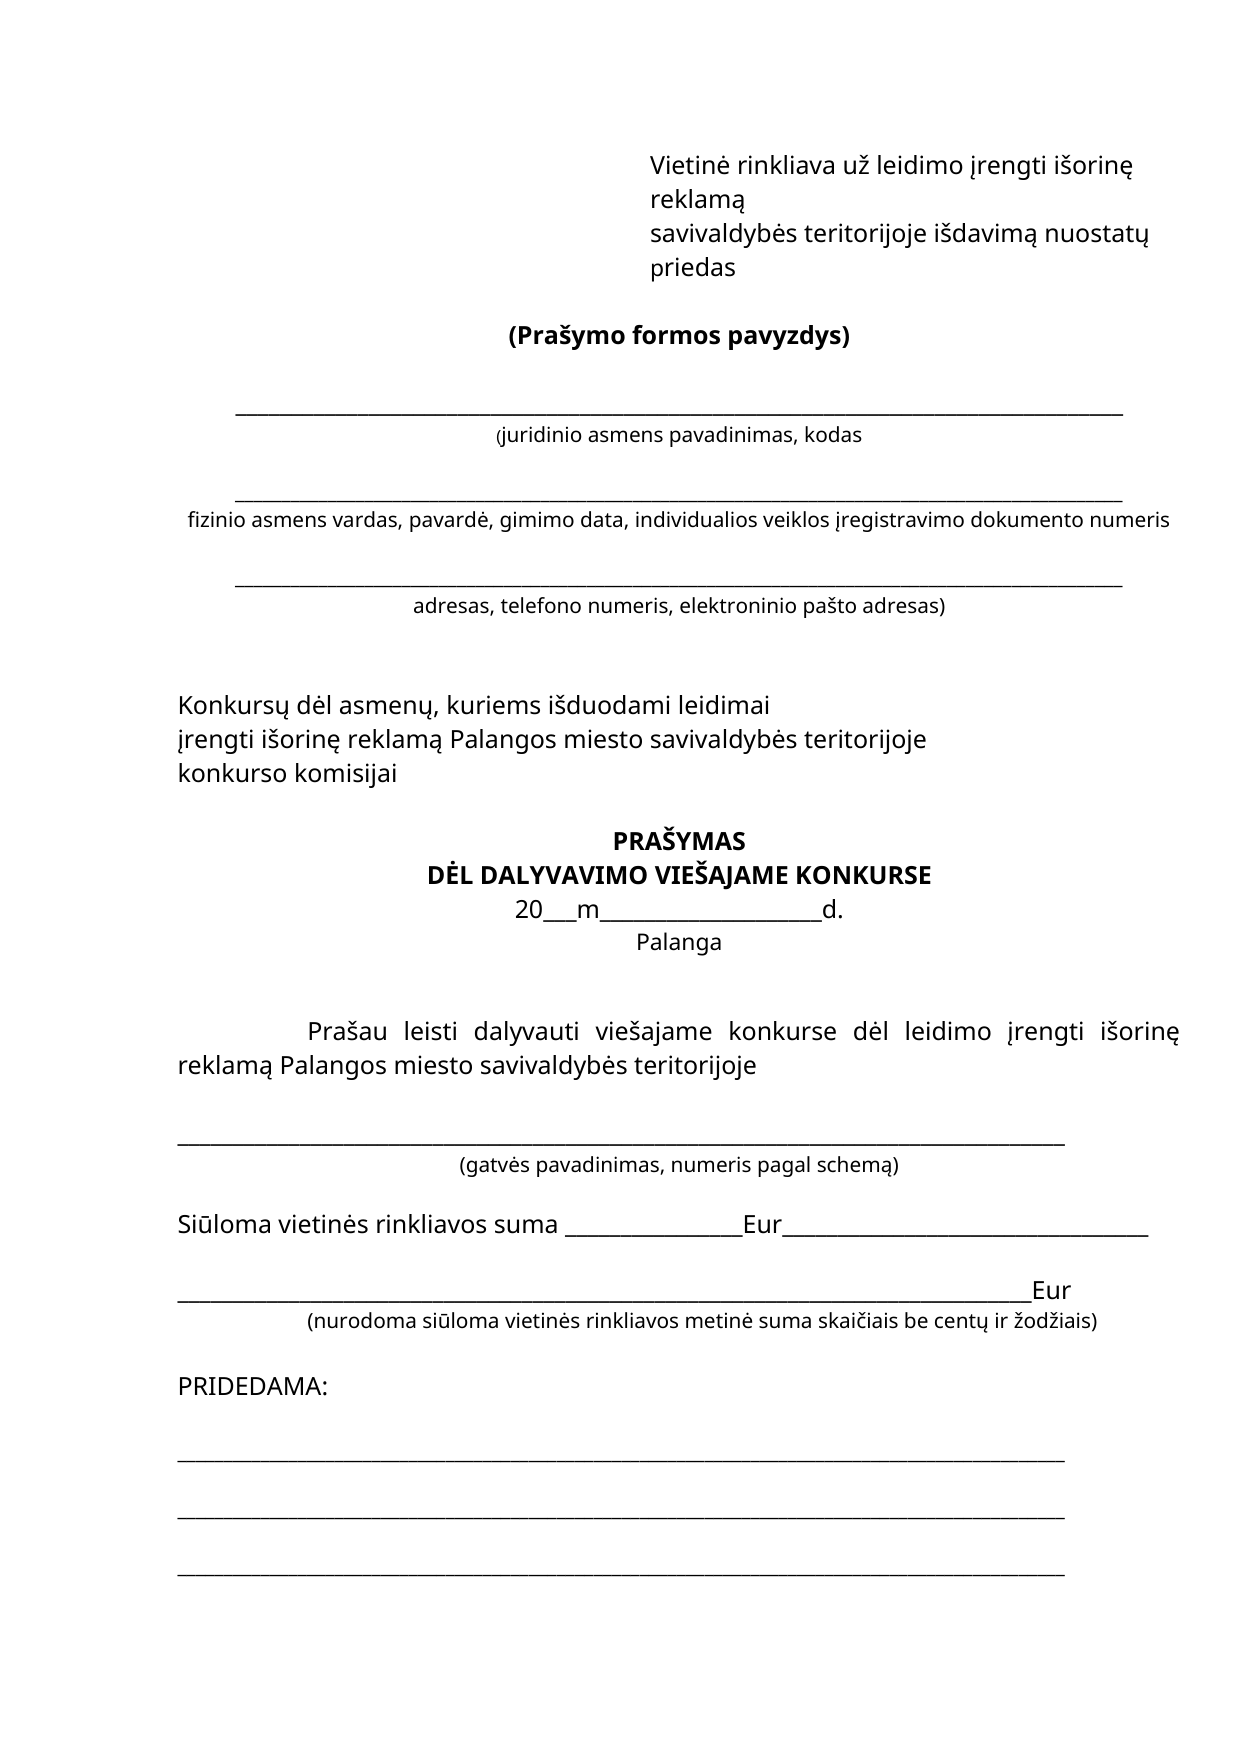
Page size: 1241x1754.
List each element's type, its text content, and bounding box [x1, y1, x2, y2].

text Palanga [177, 926, 1181, 957]
text Prašau leisti dalyvauti viešajame konkurse dėl leidimo įrengti išorinę reklamą Palangos miesto savivaldybės teritorijoje [177, 1014, 1181, 1082]
text adresas, telefono numeris, elektroninio pašto adresas) [177, 591, 1181, 619]
text PRIDEDAMA: [177, 1369, 1181, 1403]
text ________________________________________________________________________________________________ [177, 1551, 1181, 1579]
text savivaldybės teritorijoje išdavimą nuostatų [650, 216, 1181, 250]
text (nurodoma siūloma vietinės rinkliavos metinė suma skaičiais be centų ir žodžiais) [177, 1306, 1181, 1335]
text Vietinė rinkliava už leidimo įrengti išorinę reklamą [650, 148, 1181, 216]
text _____________________________________________________________________________Eur [177, 1272, 1181, 1306]
text įrengti išorinę reklamą Palangos miesto savivaldybės teritorijoje [177, 721, 1181, 755]
text fizinio asmens vardas, pavardė, gimimo data, individualios veiklos įregistravimo dokumento numeris [177, 505, 1181, 534]
text priedas [650, 250, 1181, 284]
text 20___m____________________d. [177, 892, 1181, 926]
text (juridinio asmens pavadinimas, kodas [177, 420, 1181, 448]
text ________________________________________________________________________________ [177, 386, 1181, 420]
text ________________________________________________________________________________ [177, 1116, 1181, 1150]
text PRAŠYMAS [177, 823, 1181, 858]
text DĖL DALYVAVIMO VIEŠAJAME KONKURSE [177, 858, 1181, 892]
text Konkursų dėl asmenų, kuriems išduodami leidimai [177, 687, 1181, 721]
text ________________________________________________________________________________________________ [177, 562, 1181, 591]
text Siūloma vietinės rinkliavos suma ________________Eur_________________________________ [177, 1207, 1181, 1241]
text konkurso komisijai [177, 755, 1181, 789]
text (gatvės pavadinimas, numeris pagal schemą) [177, 1150, 1181, 1178]
text (Prašymo formos pavyzdys) [177, 318, 1181, 352]
text ________________________________________________________________________________________________ [177, 1437, 1181, 1465]
text ________________________________________________________________________________________________ [177, 1494, 1181, 1522]
text ________________________________________________________________________________________________ [177, 477, 1181, 505]
